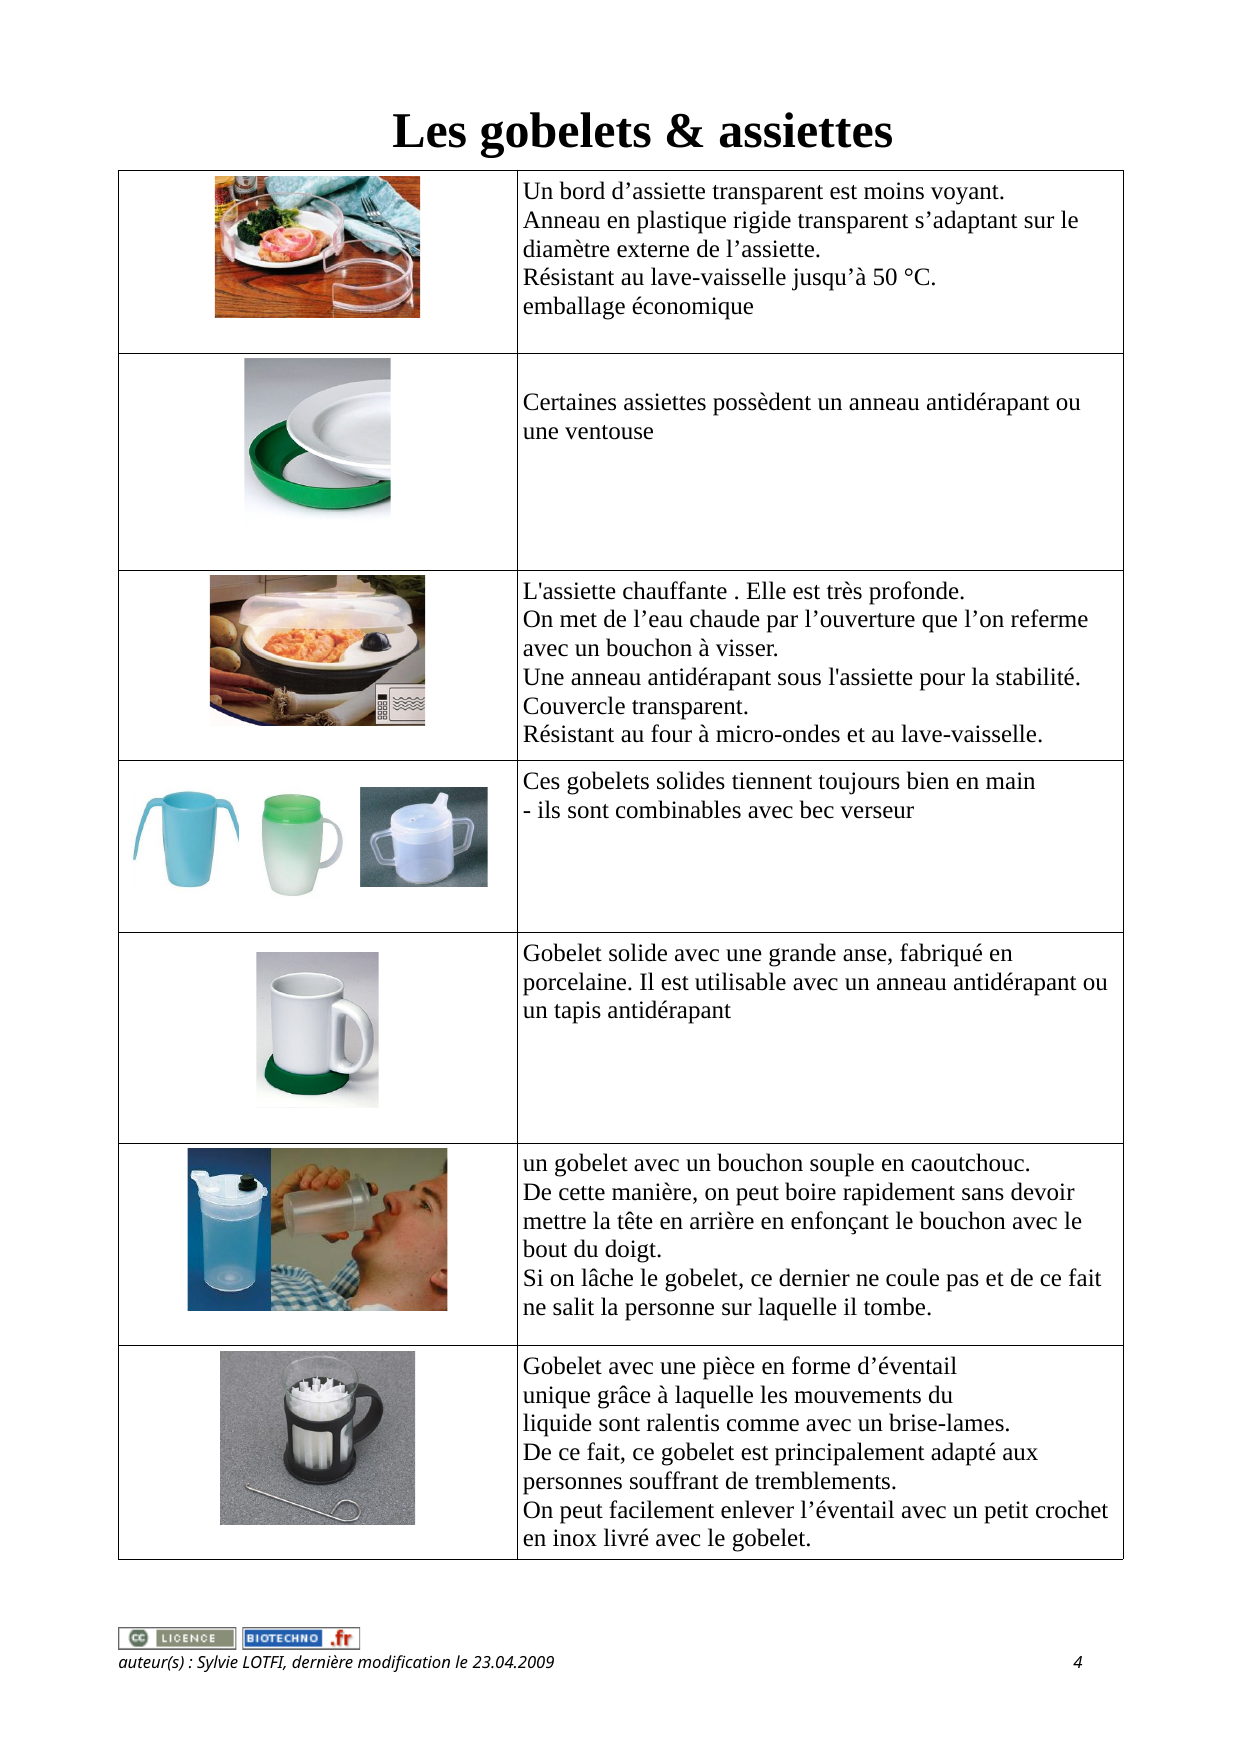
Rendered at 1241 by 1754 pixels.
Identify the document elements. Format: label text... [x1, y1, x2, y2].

table_cell [119, 571, 517, 760]
subtitle Les gobelets & assiettes [118, 100, 1122, 158]
table_header [119, 171, 517, 352]
table_cell [119, 354, 517, 570]
table_cell Certaines assiettes possèdent un anneau antidérapant ou une ventouse [518, 354, 1123, 570]
picture [220, 1351, 415, 1525]
table_cell Ces gobelets solides tiennent toujours bien en main - ils sont combinables avec bec verseur [518, 761, 1123, 932]
picture [209, 575, 426, 726]
picture [256, 952, 379, 1108]
table_cell [119, 1144, 517, 1345]
table_cell Gobelet solide avec une grande anse, fabriqué en porcelaine. Il est utilisable avec un anneau antidérapant ou un tapis antidérapant [518, 933, 1123, 1142]
picture [214, 176, 421, 318]
picture [244, 358, 391, 536]
picture [187, 1148, 448, 1311]
table_cell un gobelet avec un bouchon souple en caoutchouc. De cette manière, on peut boire rapidement sans devoir mettre la tête en arrière en enfonçant le bouchon avec le bout du doigt. Si on lâche le gobelet, ce dernier ne coule pas et de ce fait ne salit la personne sur laquelle il tombe. [518, 1144, 1123, 1345]
picture [131, 787, 488, 898]
table_header Un bord d’assiette transparent est moins voyant. Anneau en plastique rigide transparent s’adaptant sur le diamètre externe de l’assiette. Résistant au lave-vaisselle jusqu’à 50 °C. emballage économique [518, 171, 1123, 352]
table_cell [119, 933, 517, 1142]
picture [242, 1627, 361, 1650]
table_cell L'assiette chauffante . Elle est très profonde. On met de l’eau chaude par l’ouverture que l’on referme avec un bouchon à visser. Une anneau antidérapant sous l'assiette pour la stabilité. Couvercle transparent. Résistant au four à micro-ondes et au lave-vaisselle. [518, 571, 1123, 760]
table_cell [119, 761, 517, 932]
table_cell Gobelet avec une pièce en forme d’éventail unique grâce à laquelle les mouvements du liquide sont ralentis comme avec un brise-lames. De ce fait, ce gobelet est principalement adapté aux personnes souffrant de tremblements. On peut facilement enlever l’éventail avec un petit crochet en inox livré avec le gobelet. [518, 1346, 1123, 1559]
picture [118, 1627, 237, 1650]
table_cell [119, 1525, 517, 1559]
table_cell [119, 1346, 517, 1524]
